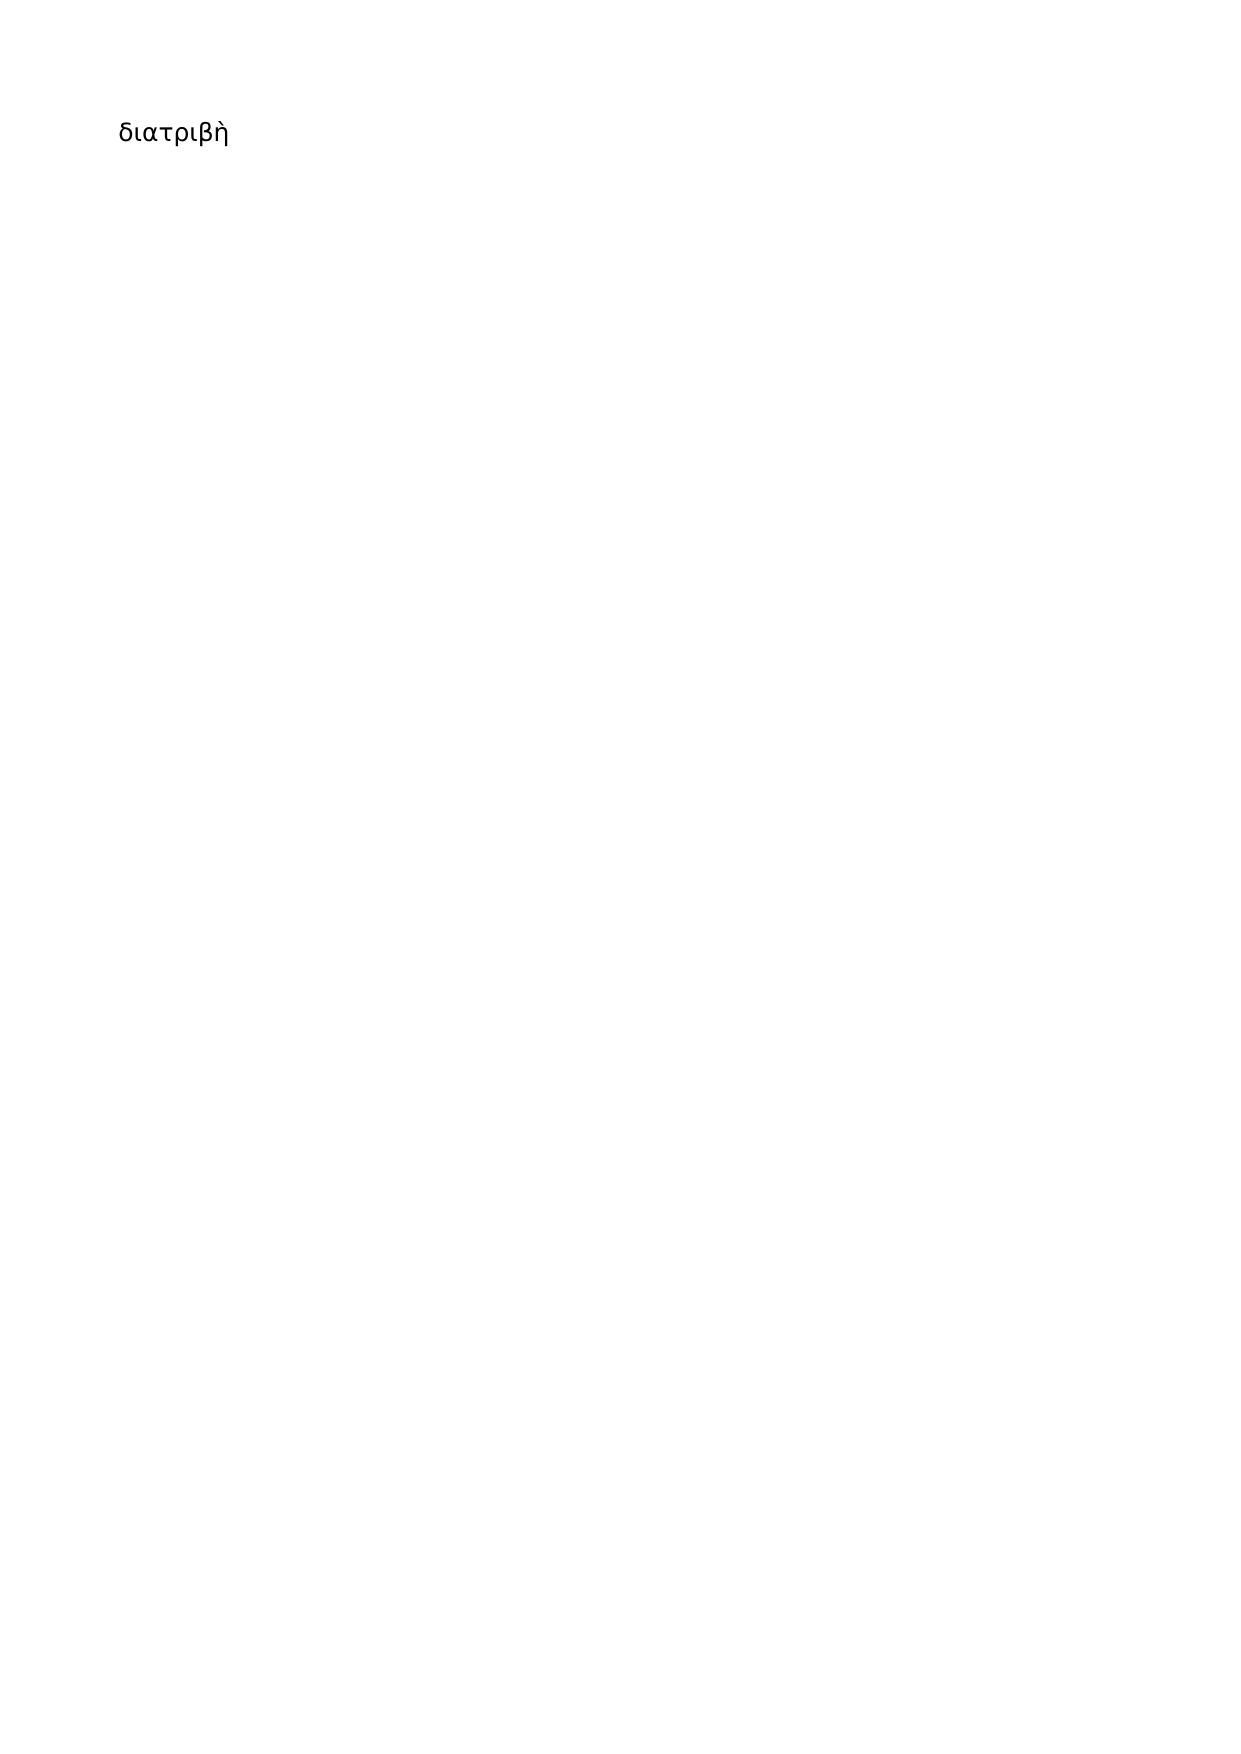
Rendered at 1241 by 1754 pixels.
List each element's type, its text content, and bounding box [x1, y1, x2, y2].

text διατριβὴ [118, 118, 1122, 147]
